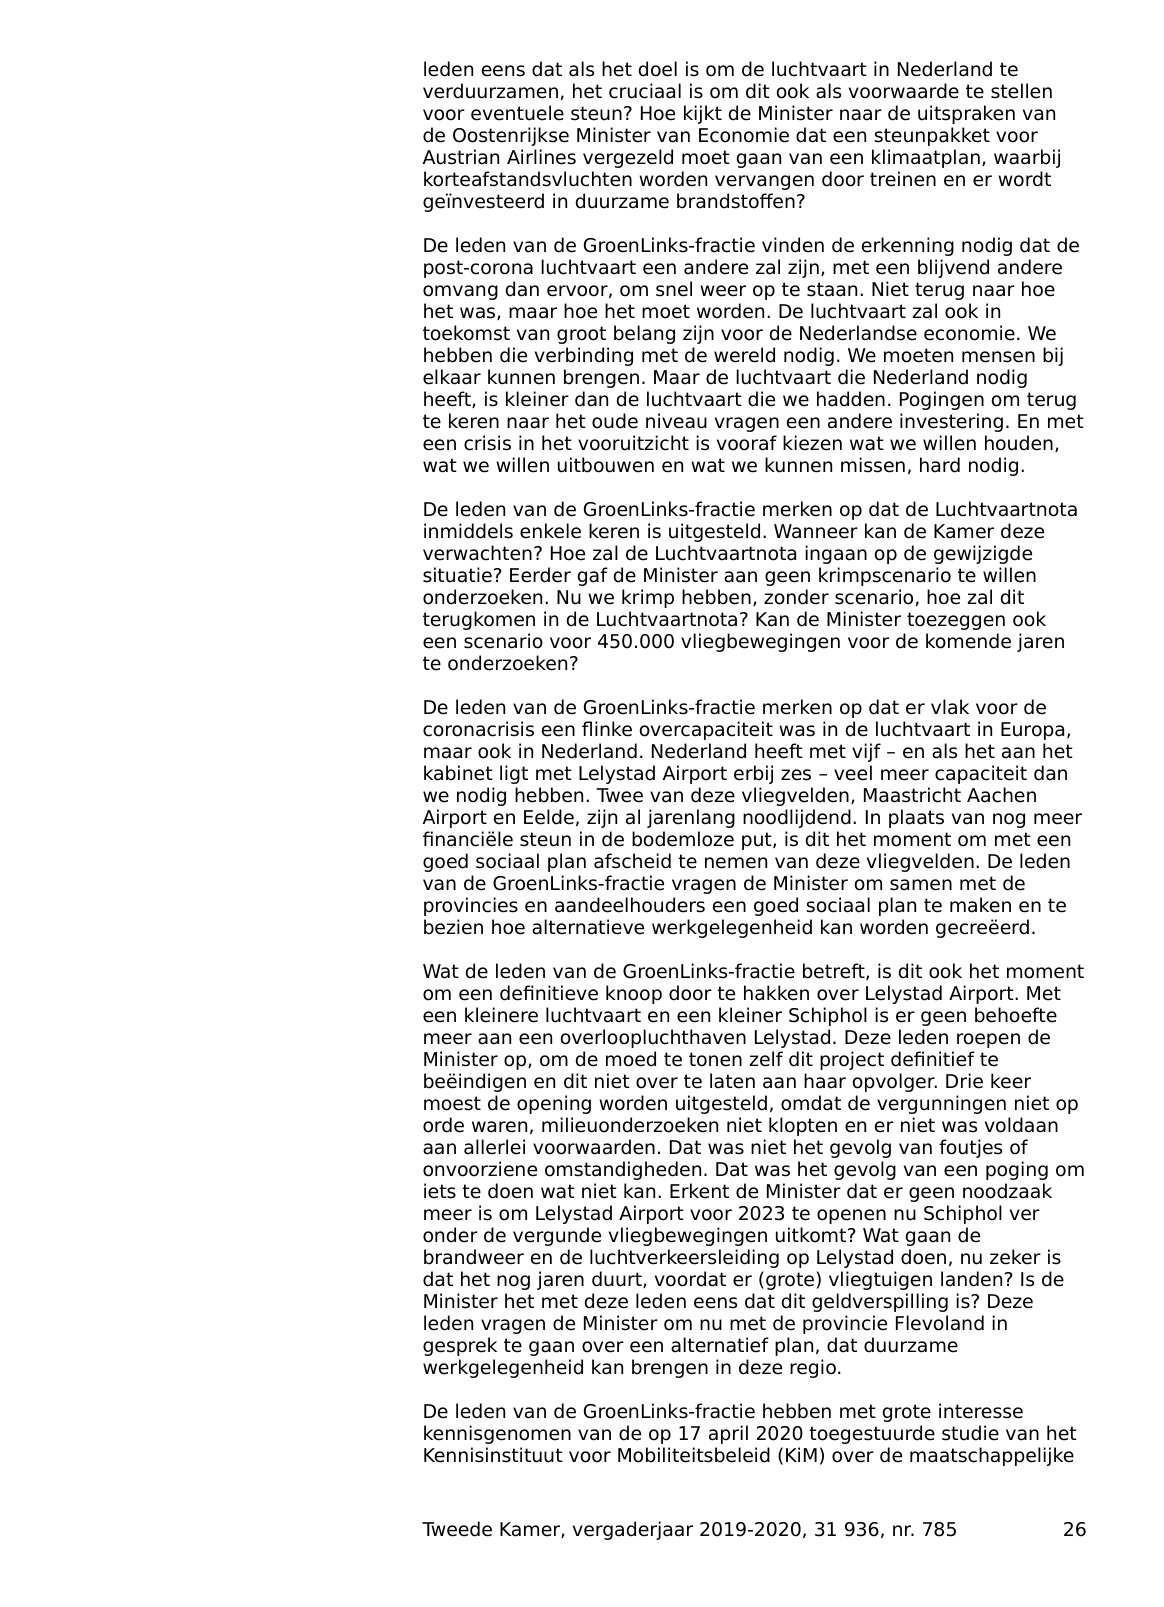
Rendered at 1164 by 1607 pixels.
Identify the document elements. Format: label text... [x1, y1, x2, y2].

text leden eens dat als het doel is om de luchtvaart in Nederland te verduurzamen, het cruciaal is om dit ook als voorwaarde te stellen voor eventuele steun? Hoe kijkt de Minister naar de uitspraken van de Oostenrijkse Minister van Economie dat een steunpakket voor Austrian Airlines vergezeld moet gaan van een klimaatplan, waarbij korteafstandsvluchten worden vervangen door treinen en er wordt geïnvesteerd in duurzame brandstoffen? [422, 59, 1087, 213]
text De leden van de GroenLinks-fractie vinden de erkenning nodig dat de post-corona luchtvaart een andere zal zijn, met een blijvend andere omvang dan ervoor, om snel weer op te staan. Niet terug naar hoe het was, maar hoe het moet worden. De luchtvaart zal ook in toekomst van groot belang zijn voor de Nederlandse economie. We hebben die verbinding met de wereld nodig. We moeten mensen bij elkaar kunnen brengen. Maar de luchtvaart die Nederland nodig heeft, is kleiner dan de luchtvaart die we hadden. Pogingen om terug te keren naar het oude niveau vragen een andere investering. En met een crisis in het vooruitzicht is vooraf kiezen wat we willen houden, wat we willen uitbouwen en wat we kunnen missen, hard nodig. [422, 235, 1087, 477]
text De leden van de GroenLinks-fractie merken op dat er vlak voor de coronacrisis een flinke overcapaciteit was in de luchtvaart in Europa, maar ook in Nederland. Nederland heeft met vijf – en als het aan het kabinet ligt met Lelystad Airport erbij zes – veel meer capaciteit dan we nodig hebben. Twee van deze vliegvelden, Maastricht Aachen Airport en Eelde, zijn al jarenlang noodlijdend. In plaats van nog meer financiële steun in de bodemloze put, is dit het moment om met een goed sociaal plan afscheid te nemen van deze vliegvelden. De leden van de GroenLinks-fractie vragen de Minister om samen met de provincies en aandeelhouders een goed sociaal plan te maken en te bezien hoe alternatieve werkgelegenheid kan worden gecreëerd. [422, 697, 1087, 939]
text De leden van de GroenLinks-fractie merken op dat de Luchtvaartnota inmiddels enkele keren is uitgesteld. Wanneer kan de Kamer deze verwachten? Hoe zal de Luchtvaartnota ingaan op de gewijzigde situatie? Eerder gaf de Minister aan geen krimpscenario te willen onderzoeken. Nu we krimp hebben, zonder scenario, hoe zal dit terugkomen in de Luchtvaartnota? Kan de Minister toezeggen ook een scenario voor 450.000 vliegbewegingen voor de komende jaren te onderzoeken? [422, 499, 1087, 675]
text Wat de leden van de GroenLinks-fractie betreft, is dit ook het moment om een definitieve knoop door te hakken over Lelystad Airport. Met een kleinere luchtvaart en een kleiner Schiphol is er geen behoefte meer aan een overloopluchthaven Lelystad. Deze leden roepen de Minister op, om de moed te tonen zelf dit project definitief te beëindigen en dit niet over te laten aan haar opvolger. Drie keer moest de opening worden uitgesteld, omdat de vergunningen niet op orde waren, milieuonderzoeken niet klopten en er niet was voldaan aan allerlei voorwaarden. Dat was niet het gevolg van foutjes of onvoorziene omstandigheden. Dat was het gevolg van een poging om iets te doen wat niet kan. Erkent de Minister dat er geen noodzaak meer is om Lelystad Airport voor 2023 te openen nu Schiphol ver onder de vergunde vliegbewegingen uitkomt? Wat gaan de brandweer en de luchtverkeersleiding op Lelystad doen, nu zeker is dat het nog jaren duurt, voordat er (grote) vliegtuigen landen? Is de Minister het met deze leden eens dat dit geldverspilling is? Deze leden vragen de Minister om nu met de provincie Flevoland in gesprek te gaan over een alternatief plan, dat duurzame werkgelegenheid kan brengen in deze regio. [422, 961, 1087, 1379]
text De leden van de GroenLinks-fractie hebben met grote interesse kennisgenomen van de op 17 april 2020 toegestuurde studie van het Kennisinstituut voor Mobiliteitsbeleid (KiM) over de maatschappelijke [422, 1401, 1087, 1467]
